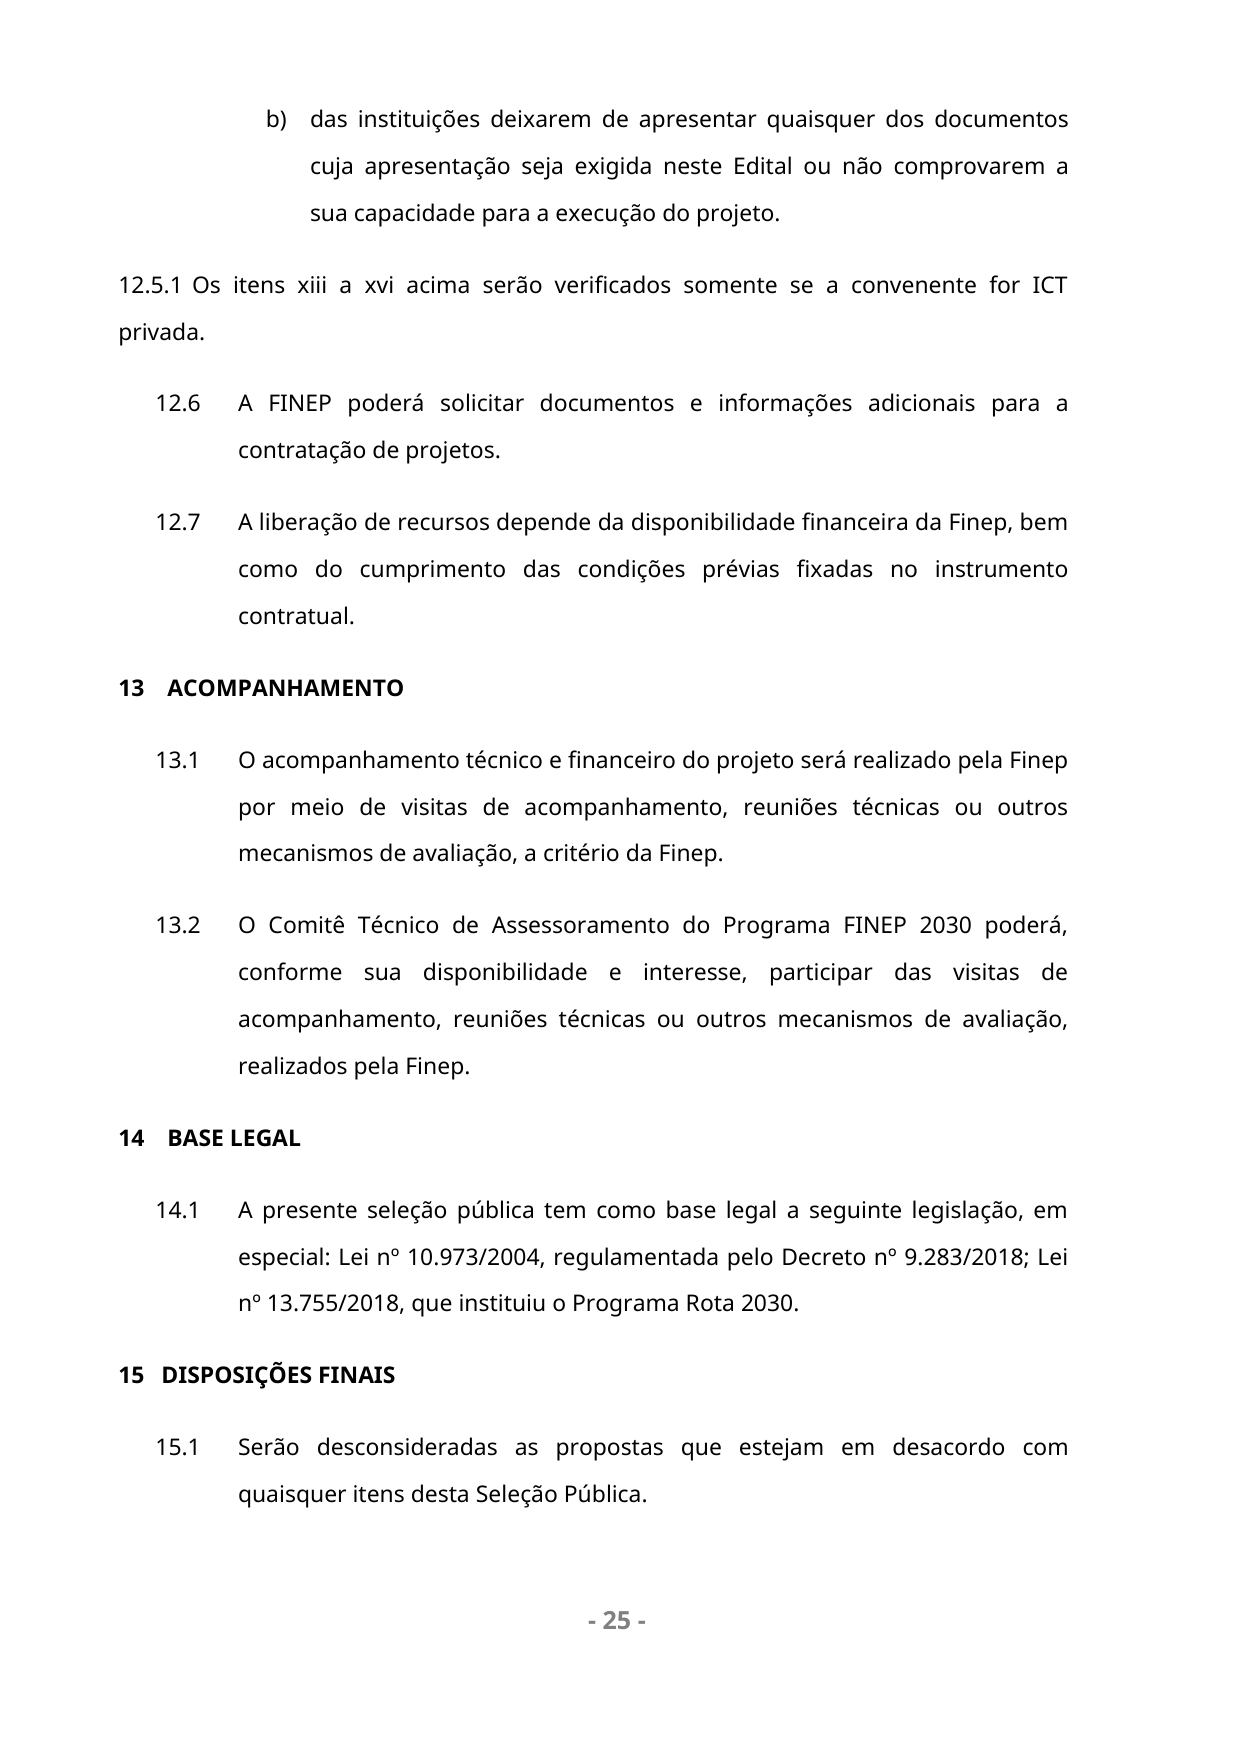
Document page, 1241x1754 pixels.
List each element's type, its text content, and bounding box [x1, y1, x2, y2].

list BASE LEGAL [118, 1122, 1069, 1153]
list O acompanhamento técnico e financeiro do projeto será realizado pela Finep por meio de visitas de acompanhamento, reuniões técnicas ou outros mecanismos de avaliação, a critério da Finep. [155, 744, 1069, 869]
list DISPOSIÇÕES FINAIS [118, 1359, 1069, 1391]
list A liberação de recursos depende da disponibilidade financeira da Finep, bem como do cumprimento das condições prévias fixadas no instrumento contratual. [155, 506, 1069, 631]
list A presente seleção pública tem como base legal a seguinte legislação, em especial: Lei nº 10.973/2004, regulamentada pelo Decreto nº 9.283/2018; Lei nº 13.755/2018, que instituiu o Programa Rota 2030. [155, 1194, 1069, 1319]
list Serão desconsideradas as propostas que estejam em desacordo com quaisquer itens desta Seleção Pública. [155, 1431, 1069, 1509]
list das instituições deixarem de apresentar quaisquer dos documentos cuja apresentação seja exigida neste Edital ou não comprovarem a sua capacidade para a execução do projeto. [266, 103, 1069, 228]
list A FINEP poderá solicitar documentos e informações adicionais para a contratação de projetos. [155, 387, 1069, 466]
list Os itens xiii a xvi acima serão verificados somente se a convenente for ICT privada. [118, 269, 1069, 347]
list ACOMPANHAMENTO [118, 672, 1069, 703]
list O Comitê Técnico de Assessoramento do Programa FINEP 2030 poderá, conforme sua disponibilidade e interesse, participar das visitas de acompanhamento, reuniões técnicas ou outros mecanismos de avaliação, realizados pela Finep. [155, 909, 1069, 1081]
